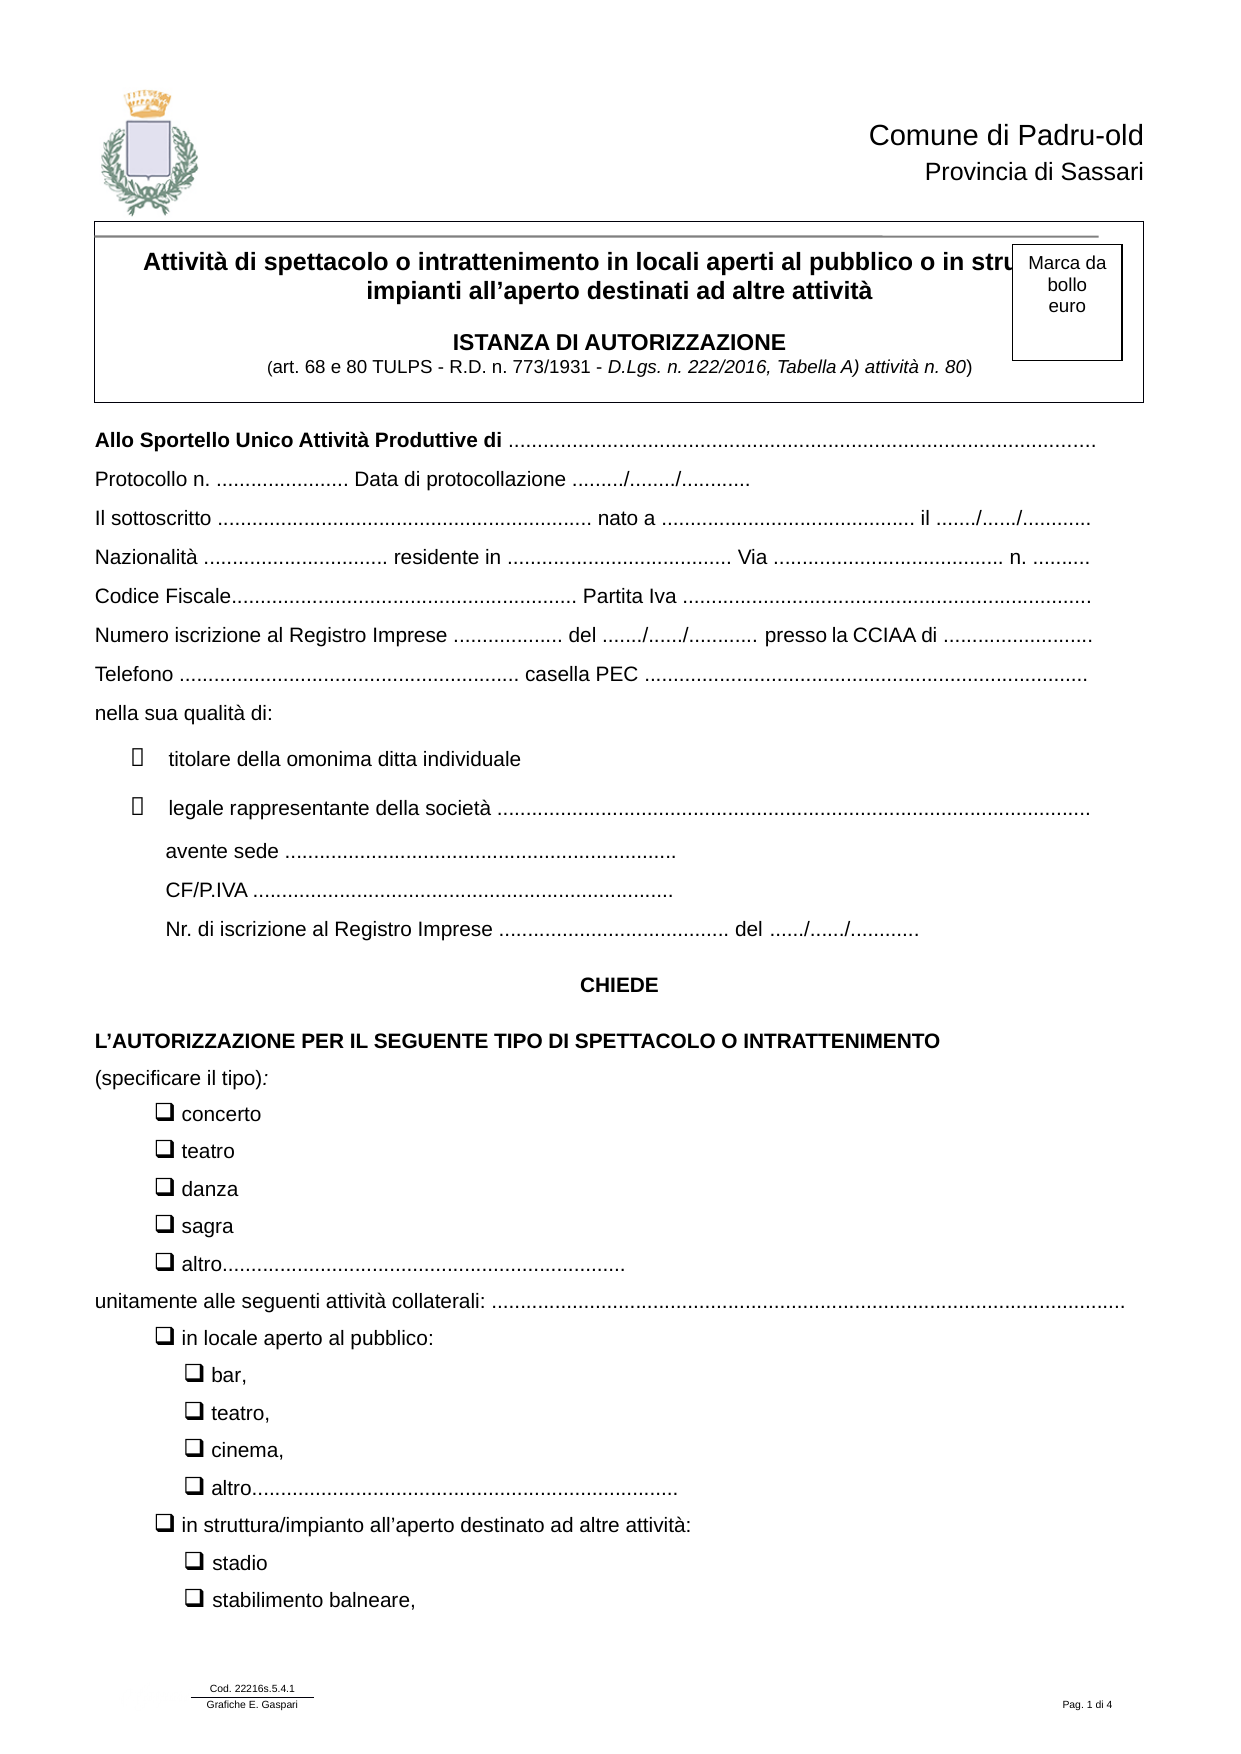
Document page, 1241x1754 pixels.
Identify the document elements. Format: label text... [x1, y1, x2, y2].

picture [98, 87, 200, 219]
text L’AUTORIZZAZIONE PER IL SEGUENTE TIPO DI SPETTACOLO O INTRATTENIMENTO [94, 1029, 1144, 1053]
text  in struttura/impianto all’aperto destinato ad altre attività: [153, 1513, 1144, 1538]
text Nr. di iscrizione al Registro Imprese ........................................ del ....../....../............ [165, 917, 1144, 941]
table_header Attività di spettacolo o intrattenimento in locali aperti al pubblico o in strutture e impianti all’aperto destinati ad altre attività ISTANZA DI AUTORIZZAZIONE (art. 68 e 80 TULPS - R.D. n. 773/1931 - D.Lgs. n. 222/2016, Tabella A) attività n. 80) [95, 222, 1143, 402]
text Il sottoscritto ................................................................. nato a ............................................ il ......./....../............ [94, 506, 1144, 530]
text Allo Sportello Unico Attività Produttive di [94, 428, 1144, 452]
text Codice Fiscale............................................................ Partita Iva ....................................................................... [94, 584, 1144, 608]
text Protocollo n. ....................... Data di protocollazione ........./......../............ [94, 467, 1144, 491]
text  teatro, [183, 1401, 1144, 1426]
text  danza [153, 1177, 1144, 1202]
text  altro...................................................................... [153, 1252, 1144, 1277]
text  bar, [183, 1363, 1144, 1388]
text CHIEDE [94, 973, 1144, 997]
text  titolare della omonima ditta individuale [130, 739, 1144, 773]
text  stadio [183, 1551, 1144, 1576]
text  teatro [153, 1139, 1144, 1164]
text CF/P.IVA ......................................................................... [165, 878, 1144, 902]
text Comune di Padru-old [200, 118, 1144, 152]
text Telefono ........................................................... casella PEC ............................................................................. [94, 661, 1144, 685]
text Numero iscrizione al Registro Imprese ................... del ......./....../............ presso la CCIAA di .......................... [94, 623, 1144, 647]
text nella sua qualità di: [94, 700, 1144, 724]
text  altro.......................................................................... [183, 1476, 1144, 1501]
text Provincia di Sassari [200, 157, 1144, 185]
text  cinema, [183, 1438, 1144, 1463]
text  legale rappresentante della società ....................................................................................................... [130, 789, 1144, 823]
text  concerto [153, 1102, 1144, 1127]
text (specificare il tipo): [94, 1065, 1144, 1089]
text avente sede .................................................................... [165, 839, 1144, 863]
text  sagra [153, 1214, 1144, 1239]
text  stabilimento balneare, [183, 1588, 1144, 1613]
text unitamente alle seguenti attività collaterali: .............................................................................................................. [94, 1289, 1144, 1313]
text Nazionalità ................................ residente in ....................................... Via ........................................ n. .......... [94, 545, 1144, 569]
text  in locale aperto al pubblico: [153, 1326, 1144, 1351]
